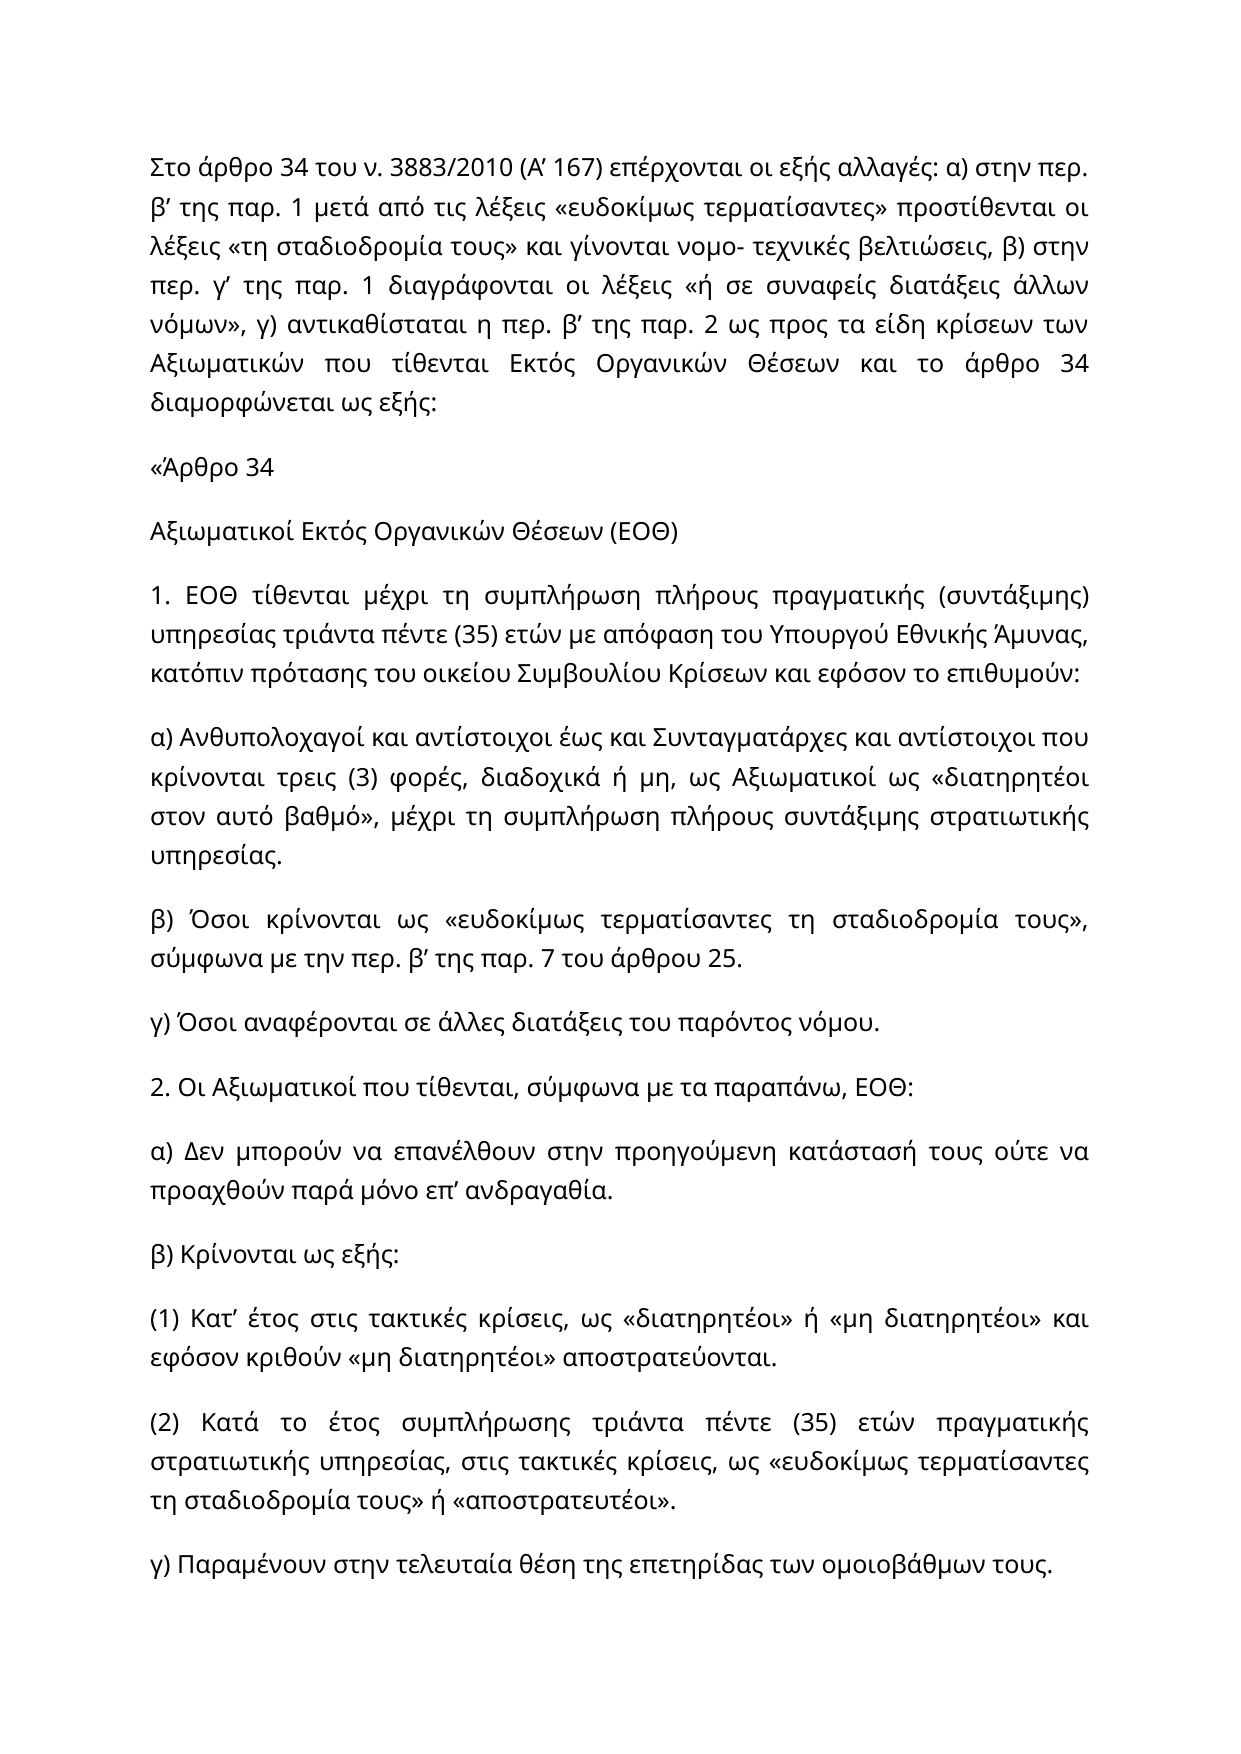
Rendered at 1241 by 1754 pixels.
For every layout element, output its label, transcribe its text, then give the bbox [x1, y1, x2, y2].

text 1. ΕΟΘ τίθενται μέχρι τη συμπλήρωση πλήρους πραγματικής (συντάξιμης) υπηρεσίας τριάντα πέντε (35) ετών με απόφαση του Υπουργού Εθνικής Άμυνας, κατόπιν πρότασης του οικείου Συμβουλίου Κρίσεων και εφόσον το επιθυμούν: [150, 577, 1090, 690]
text α) Δεν μπορούν να επανέλθουν στην προηγούμενη κατάστασή τους ούτε να προαχθούν παρά μόνο επ’ ανδραγαθία. [150, 1133, 1090, 1207]
text (1) Κατ’ έτος στις τακτικές κρίσεις, ως «διατηρητέοι» ή «μη διατηρητέοι» και εφόσον κριθούν «μη διατηρητέοι» αποστρατεύονται. [150, 1301, 1090, 1374]
text Αξιωματικοί Εκτός Οργανικών Θέσεων (ΕΟΘ) [150, 513, 1090, 547]
text (2) Κατά το έτος συμπλήρωσης τριάντα πέντε (35) ετών πραγματικής στρατιωτικής υπηρεσίας, στις τακτικές κρίσεις, ως «ευδοκίμως τερματίσαντες τη σταδιοδρομία τους» ή «αποστρατευτέοι». [150, 1404, 1090, 1517]
text «Άρθρο 34 [150, 449, 1090, 483]
text γ) Παραμένουν στην τελευταία θέση της επετηρίδας των ομοιοβάθμων τους. [150, 1547, 1090, 1581]
text β) Όσοι κρίνονται ως «ευδοκίμως τερματίσαντες τη σταδιοδρομία τους», σύμφωνα με την περ. β’ της παρ. 7 του άρθρου 25. [150, 902, 1090, 975]
text 2. Οι Αξιωματικοί που τίθενται, σύμφωνα με τα παραπάνω, ΕΟΘ: [150, 1069, 1090, 1103]
text α) Ανθυπολοχαγοί και αντίστοιχοι έως και Συνταγματάρχες και αντίστοιχοι που κρίνονται τρεις (3) φορές, διαδοχικά ή μη, ως Αξιωματικοί ως «διατηρητέοι στον αυτό βαθμό», μέχρι τη συμπλήρωση πλήρους συντάξιμης στρατιωτικής υπηρεσίας. [150, 720, 1090, 872]
text β) Κρίνονται ως εξής: [150, 1237, 1090, 1271]
text Στο άρθρο 34 του ν. 3883/2010 (Α’ 167) επέρχονται οι εξής αλλαγές: α) στην περ. β’ της παρ. 1 μετά από τις λέξεις «ευδοκίμως τερματίσαντες» προστίθενται οι λέξεις «τη σταδιοδρομία τους» και γίνονται νομο- τεχνικές βελτιώσεις, β) στην περ. γ’ της παρ. 1 διαγράφονται οι λέξεις «ή σε συναφείς διατάξεις άλλων νόμων», γ) αντικαθίσταται η περ. β’ της παρ. 2 ως προς τα είδη κρίσεων των Αξιωματικών που τίθενται Εκτός Οργανικών Θέσεων και το άρθρο 34 διαμορφώνεται ως εξής: [150, 150, 1090, 419]
text γ) Όσοι αναφέρονται σε άλλες διατάξεις του παρόντος νόμου. [150, 1005, 1090, 1039]
